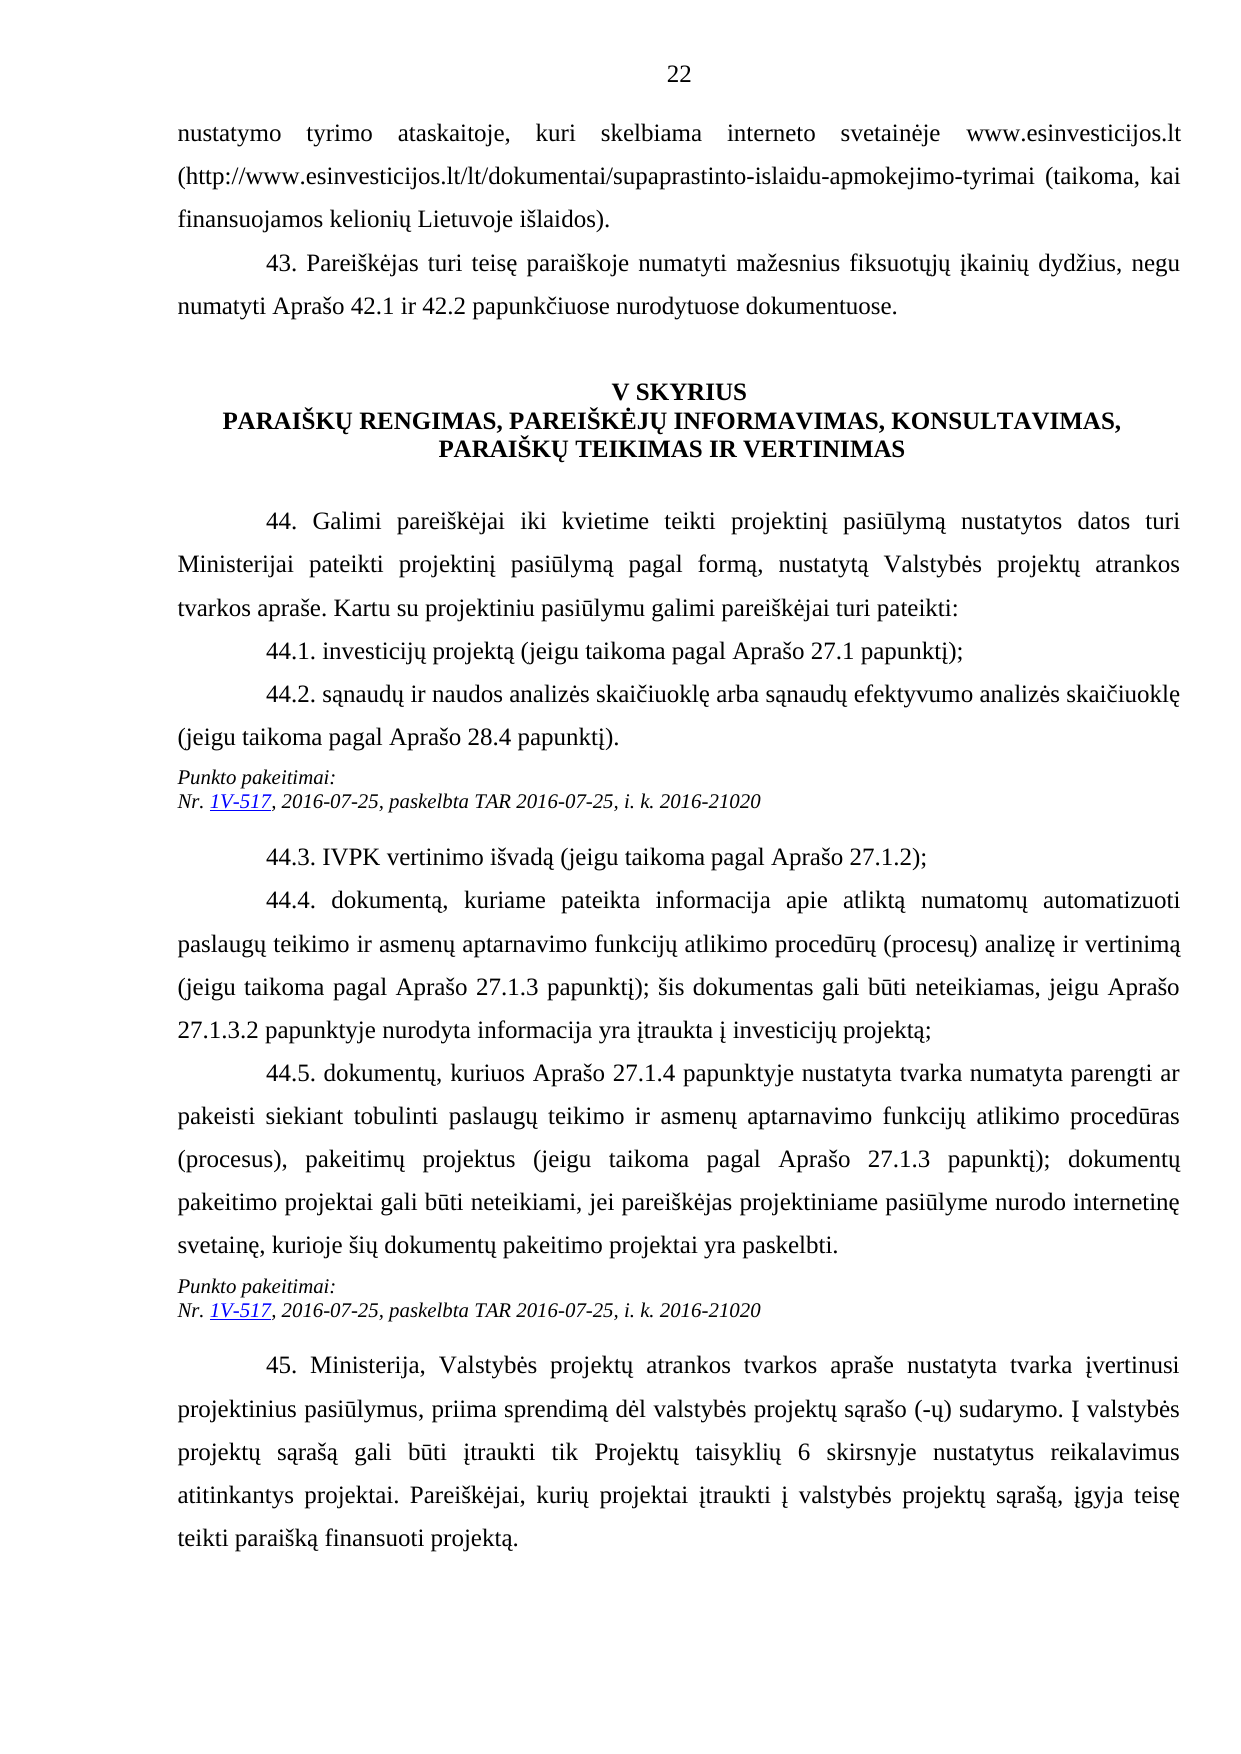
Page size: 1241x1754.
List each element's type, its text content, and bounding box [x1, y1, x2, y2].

text 44.3. IVPK vertinimo išvadą (jeigu taikoma pagal Aprašo 27.1.2); [177, 842, 1181, 871]
text Nr. 1V-517, 2016-07-25, paskelbta TAR 2016-07-25, i. k. 2016-21020 [177, 1298, 1181, 1322]
text 45. Ministerija, Valstybės projektų atrankos tvarkos apraše nustatyta tvarka įvertinusi projektinius pasiūlymus, priima sprendimą dėl valstybės projektų sąrašo (-ų) sudarymo. Į valstybės projektų sąrašą gali būti įtraukti tik Projektų taisyklių 6 skirsnyje nustatytus reikalavimus atitinkantys projektai. Pareiškėjai, kurių projektai įtraukti į valstybės projektų sąrašą, įgyja teisę teikti paraišką finansuoti projektą. [177, 1351, 1181, 1552]
text PARAIŠKŲ RENGIMAS, PAREIŠKĖJŲ INFORMAVIMAS, KONSULTAVIMAS, PARAIŠKŲ TEIKIMAS IR VERTINIMAS [177, 406, 1167, 463]
text 44.2. sąnaudų ir naudos analizės skaičiuoklę arba sąnaudų efektyvumo analizės skaičiuoklę (jeigu taikoma pagal Aprašo 28.4 papunktį). [177, 679, 1181, 751]
text V SKYRIUS [177, 377, 1181, 406]
text Nr. 1V-517, 2016-07-25, paskelbta TAR 2016-07-25, i. k. 2016-21020 [177, 789, 1181, 813]
text Punkto pakeitimai: [177, 765, 1181, 789]
text 44.5. dokumentų, kuriuos Aprašo 27.1.4 papunktyje nustatyta tvarka numatyta parengti ar pakeisti siekiant tobulinti paslaugų teikimo ir asmenų aptarnavimo funkcijų atlikimo procedūras (procesus), pakeitimų projektus (jeigu taikoma pagal Aprašo 27.1.3 papunktį); dokumentų pakeitimo projektai gali būti neteikiami, jei pareiškėjas projektiniame pasiūlyme nurodo internetinę svetainę, kurioje šių dokumentų pakeitimo projektai yra paskelbti. [177, 1058, 1181, 1259]
text 43. Pareiškėjas turi teisę paraiškoje numatyti mažesnius fiksuotųjų įkainių dydžius, negu numatyti Aprašo 42.1 ir 42.2 papunkčiuose nurodytuose dokumentuose. [177, 248, 1181, 319]
text 44. Galimi pareiškėjai iki kvietime teikti projektinį pasiūlymą nustatytos datos turi Ministerijai pateikti projektinį pasiūlymą pagal formą, nustatytą Valstybės projektų atrankos tvarkos apraše. Kartu su projektiniu pasiūlymu galimi pareiškėjai turi pateikti: [177, 506, 1181, 621]
text 44.1. investicijų projektą (jeigu taikoma pagal Aprašo 27.1 papunktį); [177, 636, 1181, 664]
text Punkto pakeitimai: [177, 1274, 1181, 1298]
text 44.4. dokumentą, kuriame pateikta informacija apie atliktą numatomų automatizuoti paslaugų teikimo ir asmenų aptarnavimo funkcijų atlikimo procedūrų (procesų) analizę ir vertinimą (jeigu taikoma pagal Aprašo 27.1.3 papunktį); šis dokumentas gali būti neteikiamas, jeigu Aprašo 27.1.3.2 papunktyje nurodyta informacija yra įtraukta į investicijų projektą; [177, 886, 1181, 1044]
text nustatymo tyrimo ataskaitoje, kuri skelbiama interneto svetainėje www.esinvesticijos.lt (http://www.esinvesticijos.lt/lt/dokumentai/supaprastinto-islaidu-apmokejimo-tyrimai (taikoma, kai finansuojamos kelionių Lietuvoje išlaidos). [177, 118, 1181, 233]
